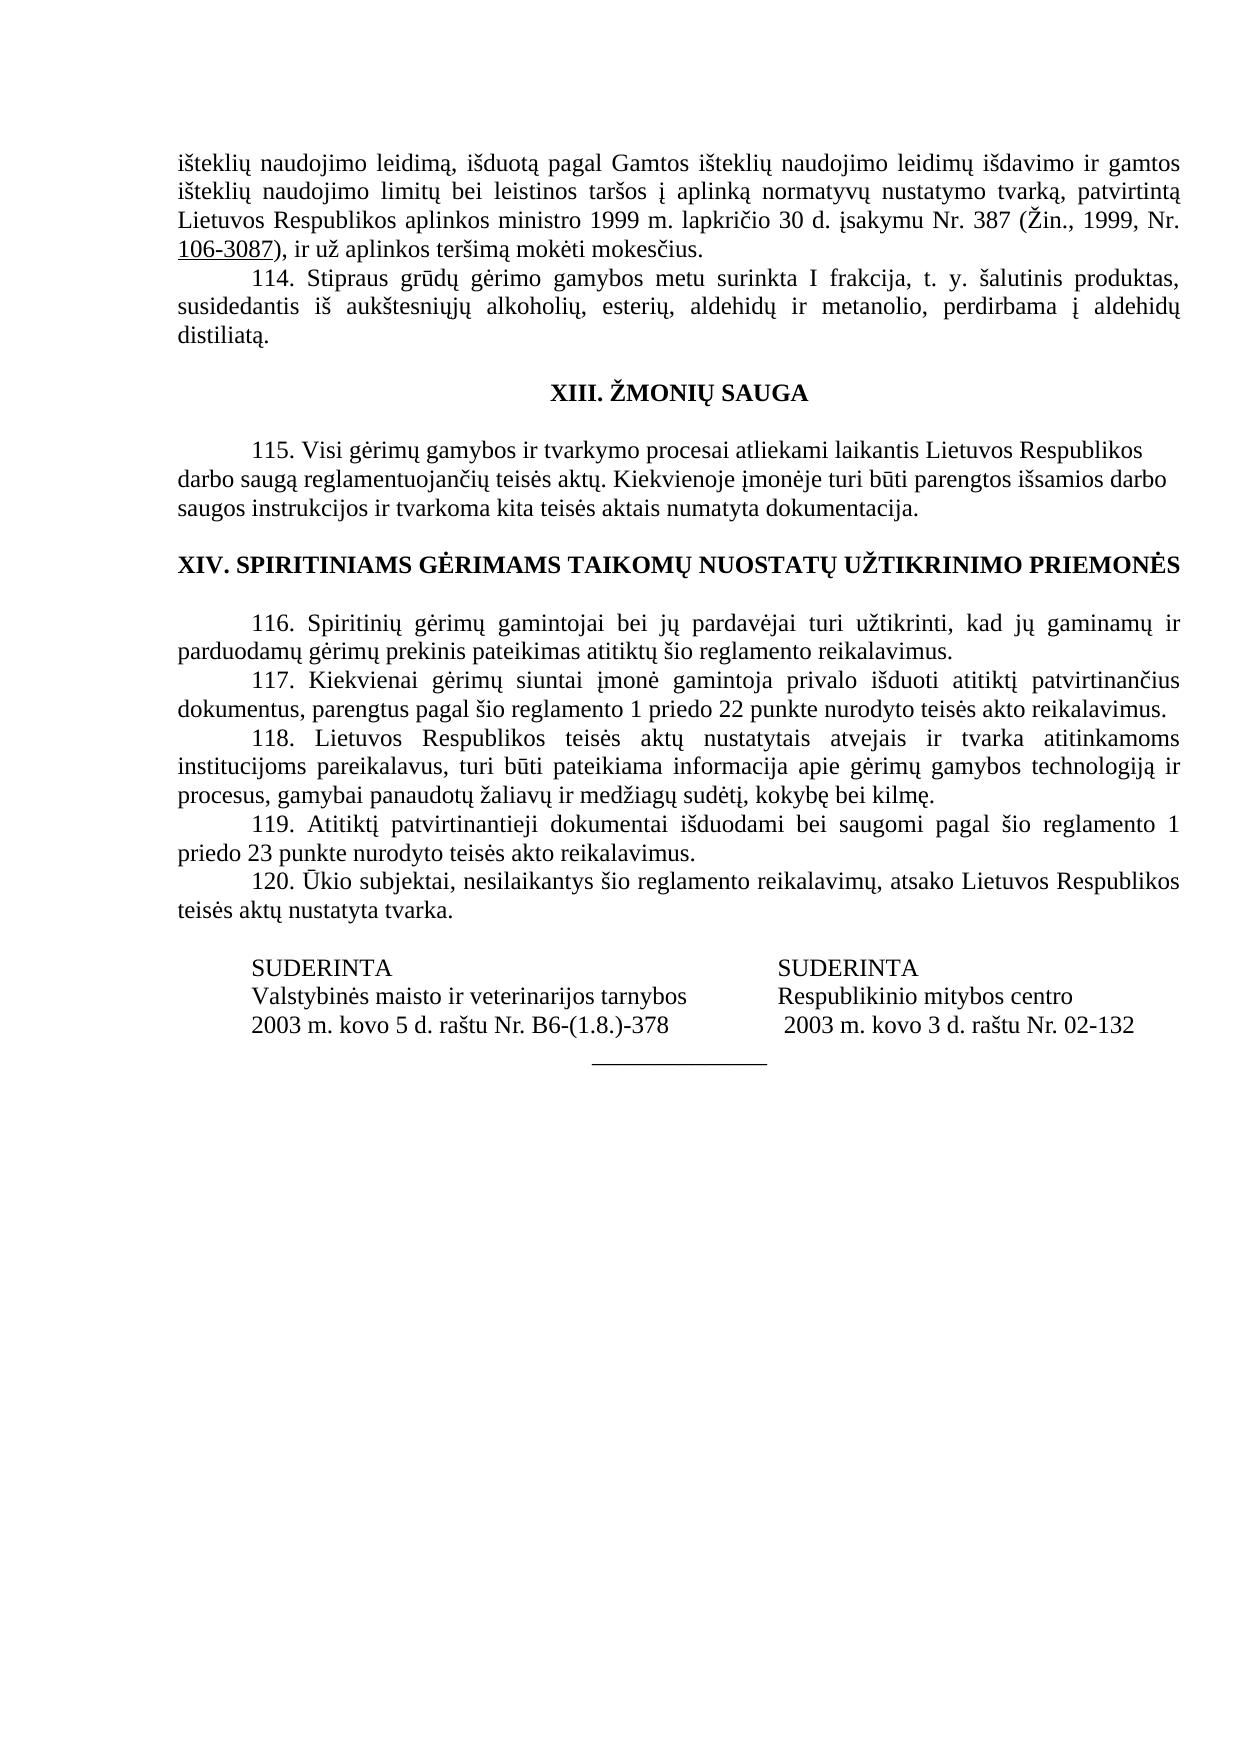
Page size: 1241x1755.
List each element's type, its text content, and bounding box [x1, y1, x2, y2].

text 120. Ūkio subjektai, nesilaikantys šio reglamento reikalavimų, atsako Lietuvos Respublikos teisės aktų nustatyta tvarka. [177, 866, 1181, 924]
text XIII. ŽMONIŲ SAUGA [177, 378, 1181, 406]
text 119. Atitiktį patvirtinantieji dokumentai išduodami bei saugomi pagal šio reglamento 1 priedo 23 punkte nurodyto teisės akto reikalavimus. [177, 809, 1181, 866]
text 116. Spiritinių gėrimų gamintojai bei jų pardavėjai turi užtikrinti, kad jų gaminamų ir parduodamų gėrimų prekinis pateikimas atitiktų šio reglamento reikalavimus. [177, 608, 1181, 665]
text 115. Visi gėrimų gamybos ir tvarkymo procesai atliekami laikantis Lietuvos Respublikos darbo saugą reglamentuojančių teisės aktų. Kiekvienoje įmonėje turi būti parengtos išsamios darbo saugos instrukcijos ir tvarkoma kita teisės aktais numatyta dokumentacija. [177, 435, 1181, 521]
text SUDERINTA SUDERINTA [177, 953, 1181, 981]
text XIV. SPIRITINIAMS GĖRIMAMS TAIKOMŲ NUOSTATŲ UŽTIKRINIMO PRIEMONĖS [177, 550, 1181, 579]
text 2003 m. kovo 5 d. raštu Nr. B6-(1.8.)-378 2003 m. kovo 3 d. raštu Nr. 02-132 [177, 1010, 1181, 1039]
text 118. Lietuvos Respublikos teisės aktų nustatytais atvejais ir tvarka atitinkamoms institucijoms pareikalavus, turi būti pateikiama informacija apie gėrimų gamybos technologiją ir procesus, gamybai panaudotų žaliavų ir medžiagų sudėtį, kokybę bei kilmę. [177, 723, 1181, 809]
text 114. Stipraus grūdų gėrimo gamybos metu surinkta I frakcija, t. y. šalutinis produktas, susidedantis iš aukštesniųjų alkoholių, esterių, aldehidų ir metanolio, perdirbama į aldehidų distiliatą. [177, 263, 1181, 349]
text išteklių naudojimo leidimą, išduotą pagal Gamtos išteklių naudojimo leidimų išdavimo ir gamtos išteklių naudojimo limitų bei leistinos taršos į aplinką normatyvų nustatymo tvarką, patvirtintą Lietuvos Respublikos aplinkos ministro 1999 m. lapkričio 30 d. įsakymu Nr. 387 (Žin., 1999, Nr. 106-3087), ir už aplinkos teršimą mokėti mokesčius. [177, 148, 1181, 263]
text ______________ [177, 1039, 1181, 1068]
text 117. Kiekvienai gėrimų siuntai įmonė gamintoja privalo išduoti atitiktį patvirtinančius dokumentus, parengtus pagal šio reglamento 1 priedo 22 punkte nurodyto teisės akto reikalavimus. [177, 665, 1181, 723]
text Valstybinės maisto ir veterinarijos tarnybos Respublikinio mitybos centro [177, 981, 1181, 1010]
